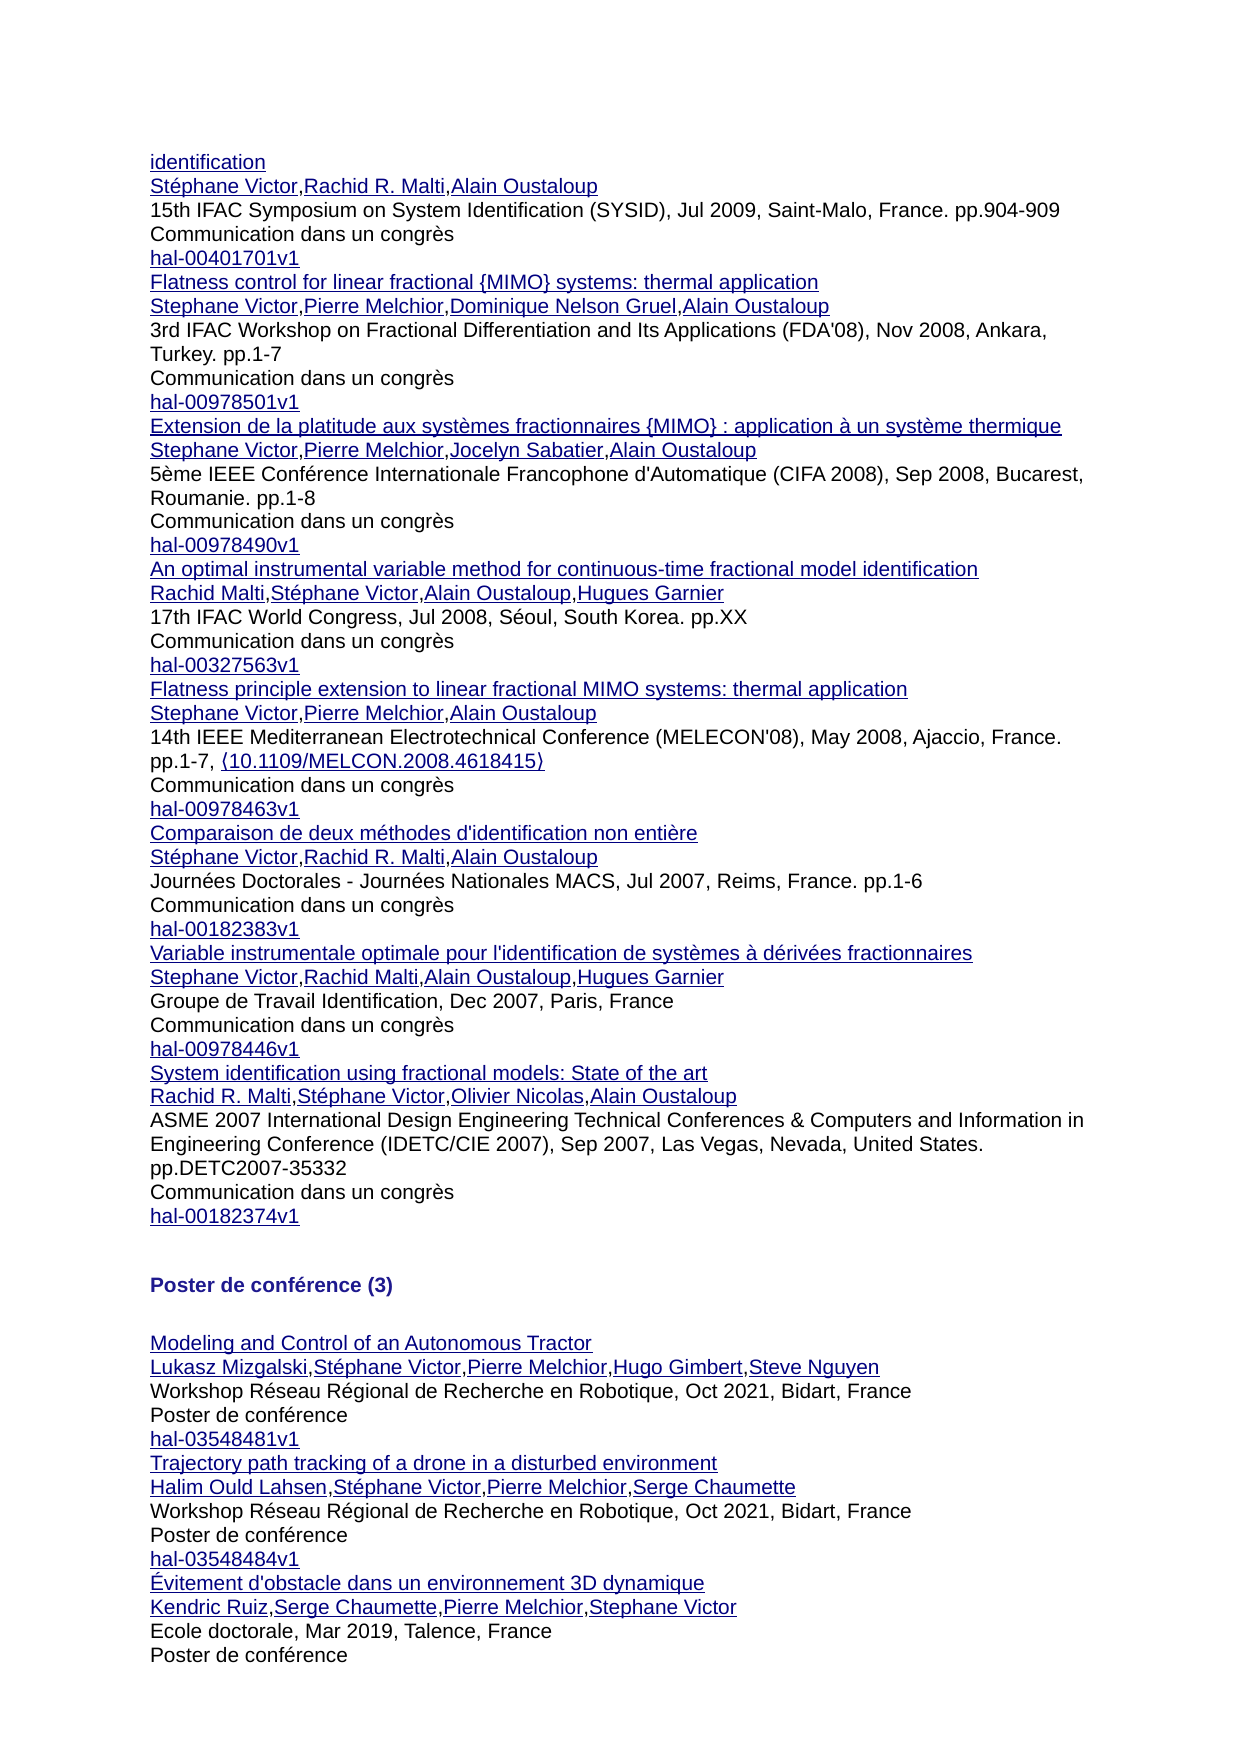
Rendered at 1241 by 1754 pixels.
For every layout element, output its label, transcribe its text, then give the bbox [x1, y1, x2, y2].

table_cell Variable instrumentale optimale pour l'identification de systèmes à dérivées fractionnaires Stephane Victor,Rachid Malti,Alain Oustaloup,Hugues Garnier Groupe de Travail Identification, Dec 2007, Paris, France Communication dans un congrès hal-00978446v1 [150, 941, 1090, 1060]
table_cell Flatness principle extension to linear fractional MIMO systems: thermal application Stephane Victor,Pierre Melchior,Alain Oustaloup 14th IEEE Mediterranean Electrotechnical Conference (MELECON'08), May 2008, Ajaccio, France. pp.1-7, ⟨10.1109/MELCON.2008.4618415⟩ Communication dans un congrès hal-00978463v1 [150, 677, 1090, 821]
table_cell Instrumental variable method with optimal fractional differentiation order for continuous-time system identification Stéphane Victor,Rachid R. Malti,Alain Oustaloup 15th IFAC Symposium on System Identification (SYSID), Jul 2009, Saint-Malo, France. pp.904-909 Communication dans un congrès hal-00401701v1 [150, 150, 1090, 270]
table_cell Évitement d'obstacle dans un environnement 3D dynamique Kendric Ruiz,Serge Chaumette,Pierre Melchior,Stephane Victor Ecole doctorale, Mar 2019, Talence, France Poster de conférence [150, 1571, 1090, 1667]
subtitle Poster de conférence (3) [150, 1273, 1090, 1297]
table_cell System identification using fractional models: State of the art Rachid R. Malti,Stéphane Victor,Olivier Nicolas,Alain Oustaloup ASME 2007 International Design Engineering Technical Conferences & Computers and Information in Engineering Conference (IDETC/CIE 2007), Sep 2007, Las Vegas, Nevada, United States. pp.DETC2007-35332 Communication dans un congrès hal-00182374v1 [150, 1060, 1090, 1228]
table_cell Comparaison de deux méthodes d'identification non entière Stéphane Victor,Rachid R. Malti,Alain Oustaloup Journées Doctorales - Journées Nationales MACS, Jul 2007, Reims, France. pp.1-6 Communication dans un congrès hal-00182383v1 [150, 821, 1090, 941]
table_cell Flatness control for linear fractional {MIMO} systems: thermal application Stephane Victor,Pierre Melchior,Dominique Nelson Gruel,Alain Oustaloup 3rd IFAC Workshop on Fractional Differentiation and Its Applications (FDA'08), Nov 2008, Ankara, Turkey. pp.1-7 Communication dans un congrès hal-00978501v1 [150, 270, 1090, 413]
table_header Modeling and Control of an Autonomous Tractor Lukasz Mizgalski,Stéphane Victor,Pierre Melchior,Hugo Gimbert,Steve Nguyen Workshop Réseau Régional de Recherche en Robotique, Oct 2021, Bidart, France Poster de conférence hal-03548481v1 [150, 1331, 1090, 1451]
table_cell Extension de la platitude aux systèmes fractionnaires {MIMO} : application à un système thermique Stephane Victor,Pierre Melchior,Jocelyn Sabatier,Alain Oustaloup 5ème IEEE Conférence Internationale Francophone d'Automatique (CIFA 2008), Sep 2008, Bucarest, Roumanie. pp.1-8 Communication dans un congrès hal-00978490v1 [150, 414, 1090, 557]
table_cell Trajectory path tracking of a drone in a disturbed environment Halim Ould Lahsen,Stéphane Victor,Pierre Melchior,Serge Chaumette Workshop Réseau Régional de Recherche en Robotique, Oct 2021, Bidart, France Poster de conférence hal-03548484v1 [150, 1451, 1090, 1571]
table_cell An optimal instrumental variable method for continuous-time fractional model identification Rachid Malti,Stéphane Victor,Alain Oustaloup,Hugues Garnier 17th IFAC World Congress, Jul 2008, Séoul, South Korea. pp.XX Communication dans un congrès hal-00327563v1 [150, 557, 1090, 677]
